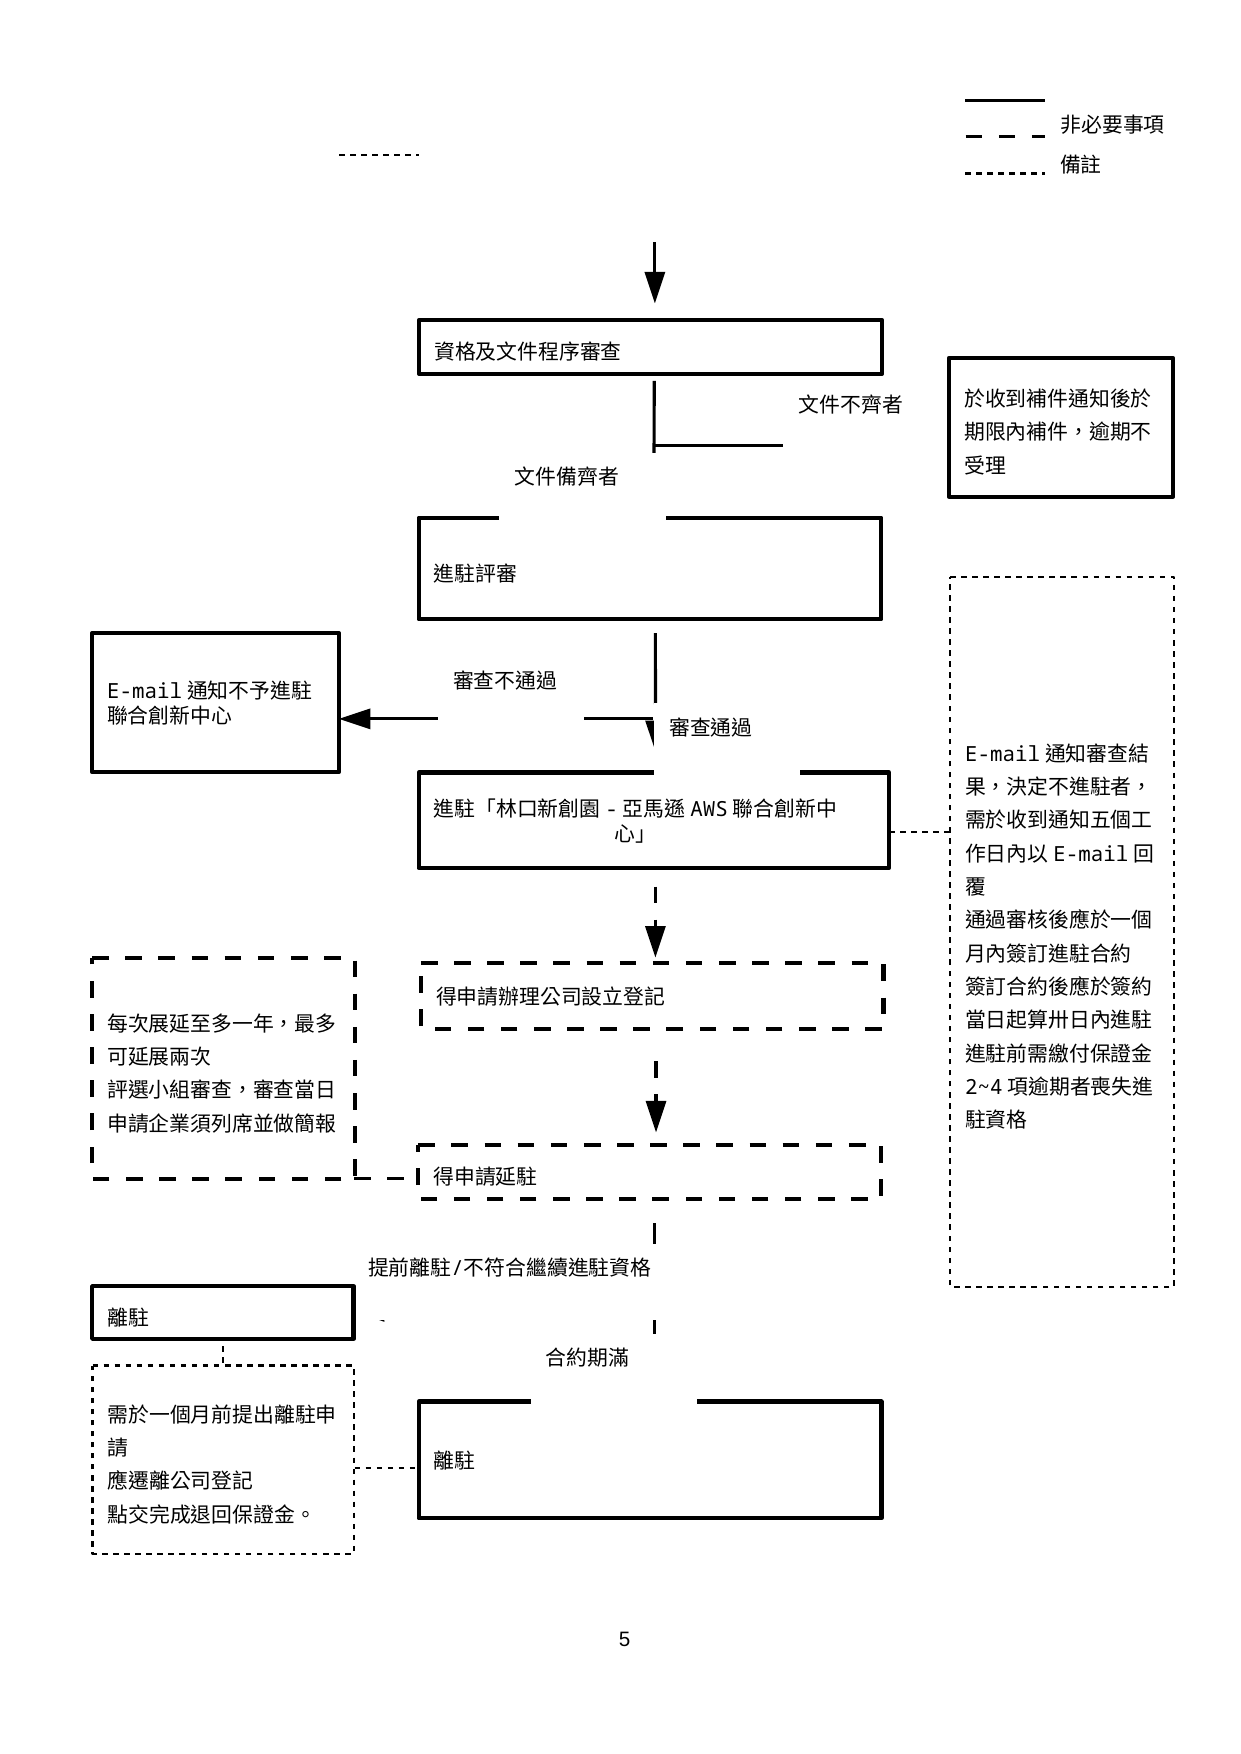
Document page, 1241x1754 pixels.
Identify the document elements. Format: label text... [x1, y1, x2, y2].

text 文件備齊者 [514, 461, 651, 491]
text 審查通過 [669, 711, 785, 741]
text 合約期滿 [546, 1342, 682, 1372]
text 備註 [1060, 148, 1169, 178]
text 提前離駐/不符合繼續進駐資格 [368, 1251, 674, 1281]
text 文件不齊者 [798, 388, 935, 418]
text 審查不通過 [453, 664, 569, 694]
text 非必要事項 [1060, 108, 1169, 138]
